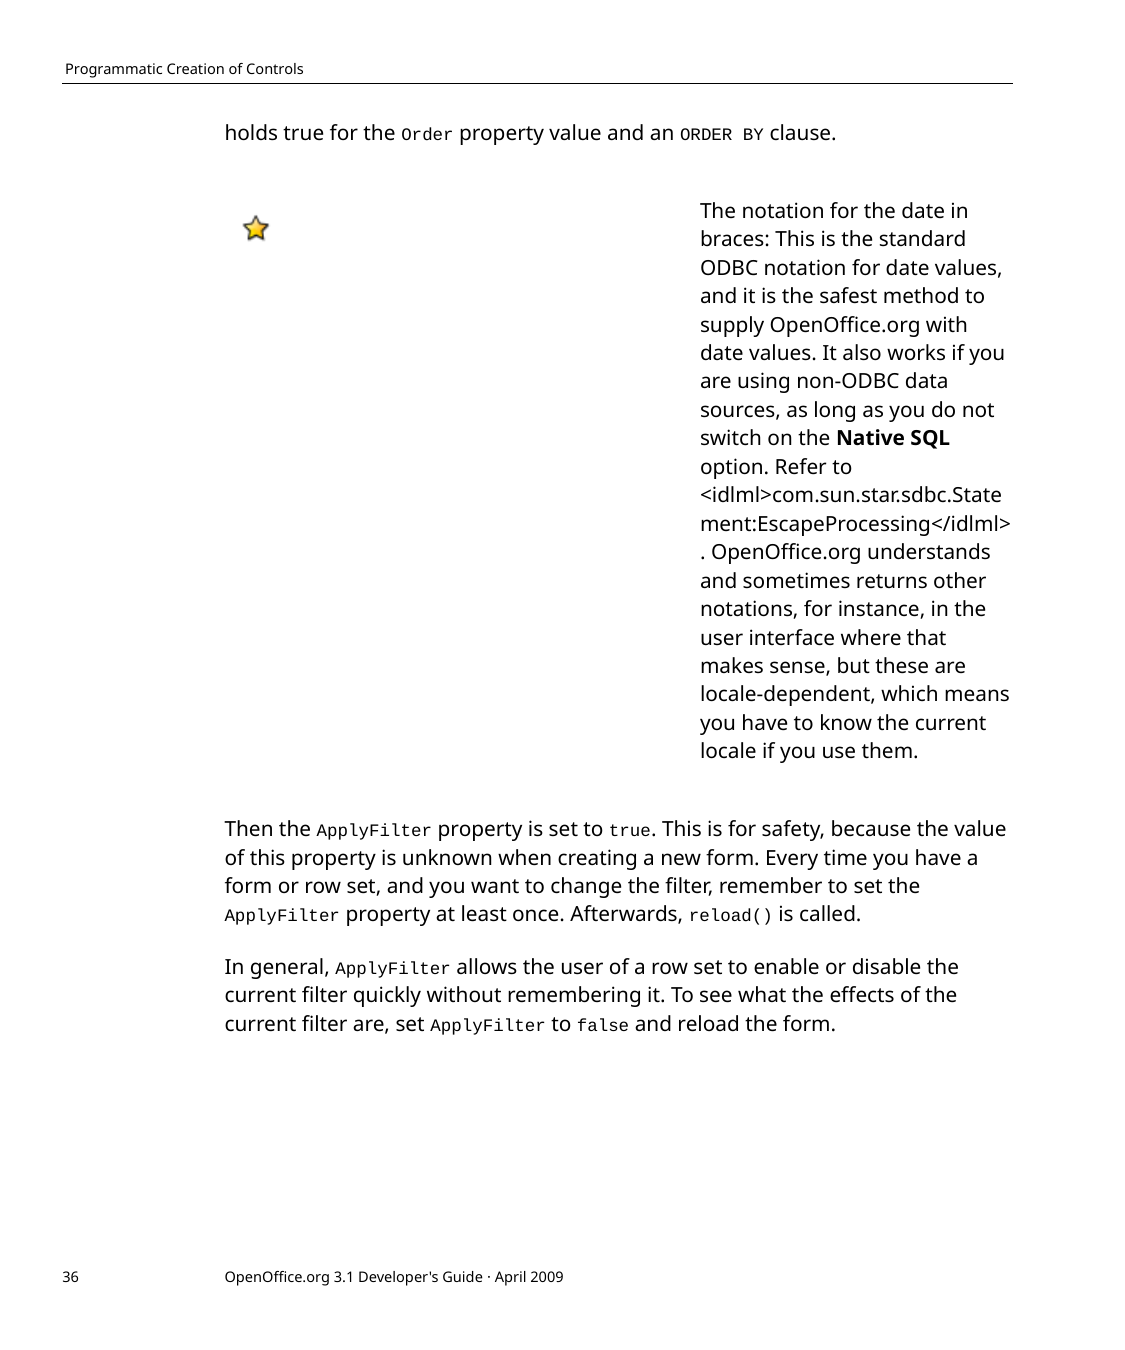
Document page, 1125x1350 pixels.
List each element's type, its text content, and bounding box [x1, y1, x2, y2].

table_header [62, 184, 537, 777]
text In general, ApplyFilter allows the user of a row set to enable or disable the current filter quickly without remembering it. To see what the effects of the current filter are, set ApplyFilter to false and reload the form. [224, 952, 1013, 1037]
text holds true for the Order property value and an ORDER BY clause. [224, 118, 1013, 147]
table_header The notation for the date in braces: This is the standard ODBC notation for date values, and it is the safest method to supply OpenOffice.org with date values. It also works if you are using non-ODBC data sources, as long as you do not switch on the Native SQL option. Refer to <idlml>com.sun.star.sdbc.Statement:EscapeProcessing</idlml>. OpenOffice.org understands and sometimes returns other notations, for instance, in the user interface where that makes sense, but these are locale-dependent, which means you have to know the current locale if you use them. [537, 184, 1013, 777]
picture [224, 196, 288, 259]
text Then the ApplyFilter property is set to true. This is for safety, because the value of this property is unknown when creating a new form. Every time you have a form or row set, and you want to change the filter, remember to set the ApplyFilter property at least once. Afterwards, reload() is called. [224, 814, 1013, 928]
